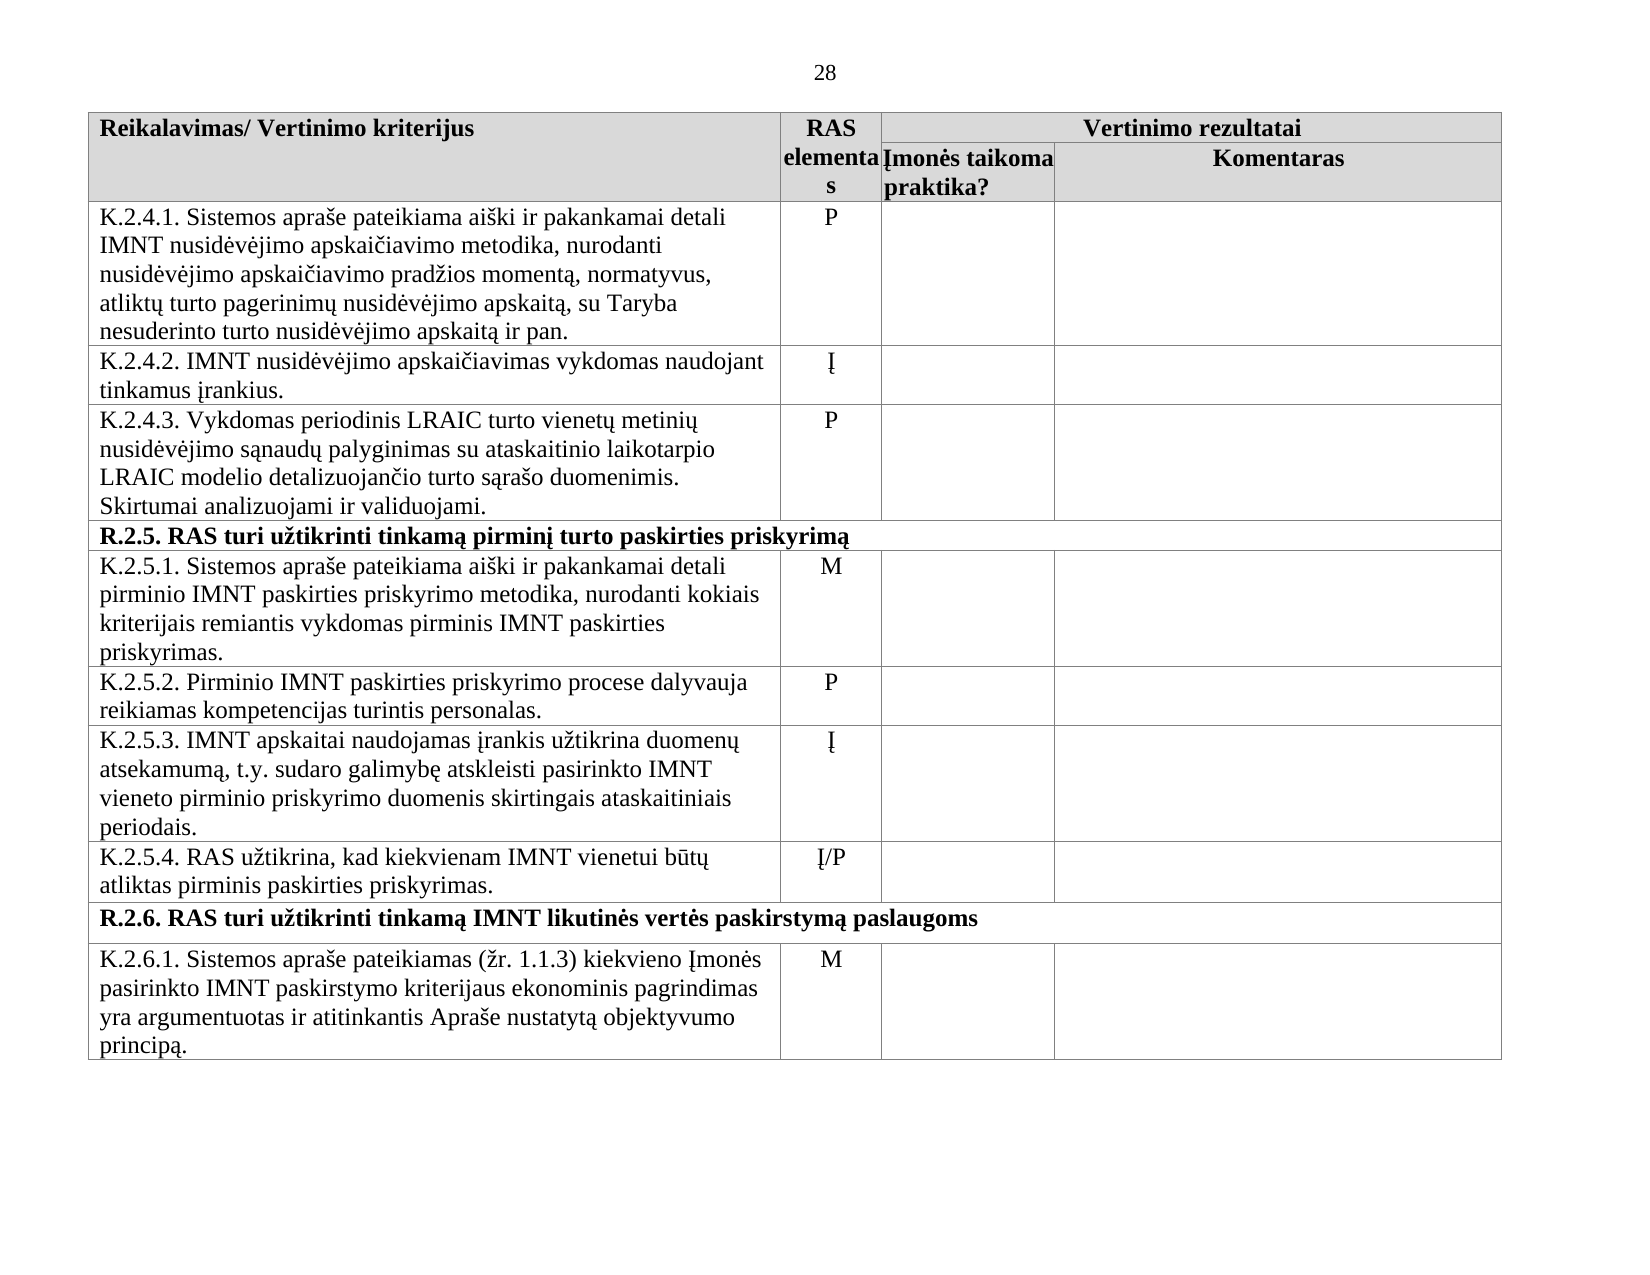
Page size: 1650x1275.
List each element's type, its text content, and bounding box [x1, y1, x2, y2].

table_cell [1055, 202, 1501, 345]
table_cell [1055, 551, 1501, 666]
table_cell P [781, 202, 881, 345]
table_cell [1055, 667, 1501, 724]
table_cell K.2.4.1. Sistemos apraše pateikiama aiški ir pakankamai detali IMNT nusidėvėjimo apskaičiavimo metodika, nurodanti nusidėvėjimo apskaičiavimo pradžios momentą, normatyvus, atliktų turto pagerinimų nusidėvėjimo apskaitą, su Taryba nesuderinto turto nusidėvėjimo apskaitą ir pan. [89, 202, 780, 345]
table_cell [1055, 346, 1501, 404]
table_cell Įmonės taikoma praktika? [882, 143, 1054, 201]
table_cell R.2.6. RAS turi užtikrinti tinkamą IMNT likutinės vertės paskirstymą paslaugoms [89, 903, 1501, 943]
table_cell [882, 346, 1054, 404]
table_cell K.2.4.3. Vykdomas periodinis LRAIC turto vienetų metinių nusidėvėjimo sąnaudų palyginimas su ataskaitinio laikotarpio LRAIC modelio detalizuojančio turto sąrašo duomenimis. Skirtumai analizuojami ir validuojami. [89, 405, 780, 520]
table_header Vertinimo rezultatai [882, 113, 1501, 142]
table_cell [882, 842, 1054, 902]
table_cell M [781, 944, 881, 1059]
table_cell K.2.5.4. RAS užtikrina, kad kiekvienam IMNT vienetui būtų atliktas pirminis paskirties priskyrimas. [89, 842, 780, 902]
table_cell Į [781, 346, 881, 404]
table_cell P [781, 667, 881, 724]
table_cell R.2.5. RAS turi užtikrinti tinkamą pirminį turto paskirties priskyrimą [89, 521, 1501, 550]
table_cell [882, 551, 1054, 666]
table_cell [1055, 944, 1501, 1059]
table_header Reikalavimas/ Vertinimo kriterijus [89, 113, 780, 201]
table_cell M [781, 551, 881, 666]
table_cell [882, 667, 1054, 724]
table_cell [1055, 842, 1501, 902]
table_cell P [781, 405, 881, 520]
table_cell K.2.5.3. IMNT apskaitai naudojamas įrankis užtikrina duomenų atsekamumą, t.y. sudaro galimybę atskleisti pasirinkto IMNT vieneto pirminio priskyrimo duomenis skirtingais ataskaitiniais periodais. [89, 726, 780, 841]
table_cell Į/P [781, 842, 881, 902]
table_cell Į [781, 726, 881, 841]
table_cell K.2.5.1. Sistemos apraše pateikiama aiški ir pakankamai detali pirminio IMNT paskirties priskyrimo metodika, nurodanti kokiais kriterijais remiantis vykdomas pirminis IMNT paskirties priskyrimas. [89, 551, 780, 666]
table_header RAS elementas [781, 113, 881, 201]
table_cell [1055, 405, 1501, 520]
table_cell [882, 726, 1054, 841]
table_cell Komentaras [1055, 143, 1501, 201]
table_cell K.2.4.2. IMNT nusidėvėjimo apskaičiavimas vykdomas naudojant tinkamus įrankius. [89, 346, 780, 404]
table_cell [882, 405, 1054, 520]
table_cell K.2.5.2. Pirminio IMNT paskirties priskyrimo procese dalyvauja reikiamas kompetencijas turintis personalas. [89, 667, 780, 724]
table_cell K.2.6.1. Sistemos apraše pateikiamas (žr. 1.1.3) kiekvieno Įmonės pasirinkto IMNT paskirstymo kriterijaus ekonominis pagrindimas yra argumentuotas ir atitinkantis Apraše nustatytą objektyvumo principą. [89, 944, 780, 1059]
table_cell [1055, 726, 1501, 841]
table_cell [882, 944, 1054, 1059]
table_cell [882, 202, 1054, 345]
